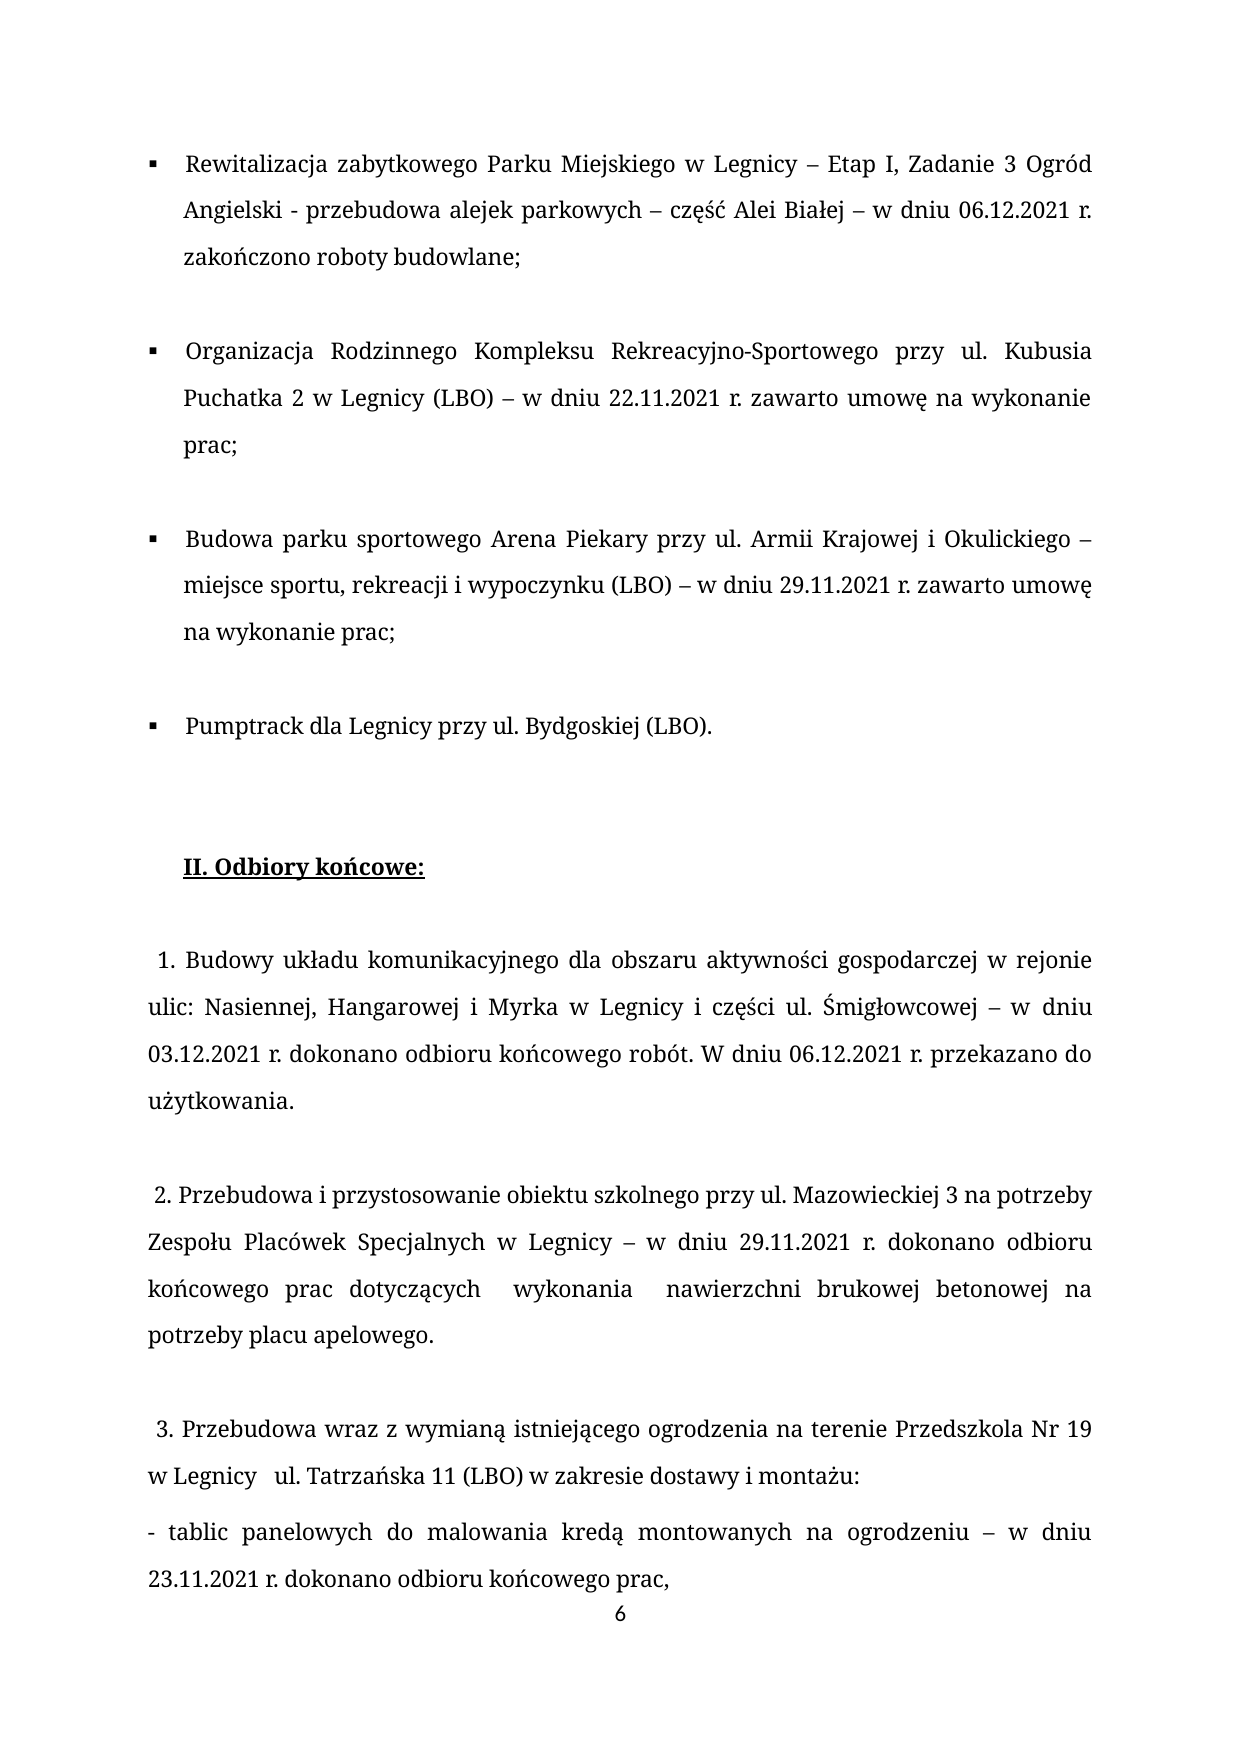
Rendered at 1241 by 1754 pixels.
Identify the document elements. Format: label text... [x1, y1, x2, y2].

list Organizacja Rodzinnego Kompleksu Rekreacyjno-Sportowego przy ul. Kubusia Puchatka 2 w Legnicy (LBO) – w dniu 22.11.2021 r. zawarto umowę na wykonanie prac; [148, 335, 1093, 460]
list 3. Przebudowa wraz z wymianą istniejącego ogrodzenia na terenie Przedszkola Nr 19 w Legnicy ul. Tatrzańska 11 (LBO) w zakresie dostawy i montażu: [148, 1413, 1093, 1491]
list Pumptrack dla Legnicy przy ul. Bydgoskiej (LBO). [185, 710, 1093, 741]
list Rewitalizacja zabytkowego Parku Miejskiego w Legnicy – Etap I, Zadanie 3 Ogród Angielski - przebudowa alejek parkowych – część Alei Białej – w dniu 06.12.2021 r. zakończono roboty budowlane; [148, 148, 1093, 273]
list 2. Przebudowa i przystosowanie obiektu szkolnego przy ul. Mazowieckiej 3 na potrzeby Zespołu Placówek Specjalnych w Legnicy – w dniu 29.11.2021 r. dokonano odbioru końcowego prac dotyczących wykonania nawierzchni brukowej betonowej na potrzeby placu apelowego. [148, 1179, 1093, 1351]
list II. Odbiory końcowe: [148, 851, 1093, 882]
list - tablic panelowych do malowania kredą montowanych na ogrodzeniu – w dniu 23.11.2021 r. dokonano odbioru końcowego prac, [148, 1516, 1093, 1594]
list Budowa parku sportowego Arena Piekary przy ul. Armii Krajowej i Okulickiego – miejsce sportu, rekreacji i wypoczynku (LBO) – w dniu 29.11.2021 r. zawarto umowę na wykonanie prac; [148, 523, 1093, 648]
list 1. Budowy układu komunikacyjnego dla obszaru aktywności gospodarczej w rejonie ulic: Nasiennej, Hangarowej i Myrka w Legnicy i części ul. Śmigłowcowej – w dniu 03.12.2021 r. dokonano odbioru końcowego robót. W dniu 06.12.2021 r. przekazano do użytkowania. [148, 944, 1093, 1116]
